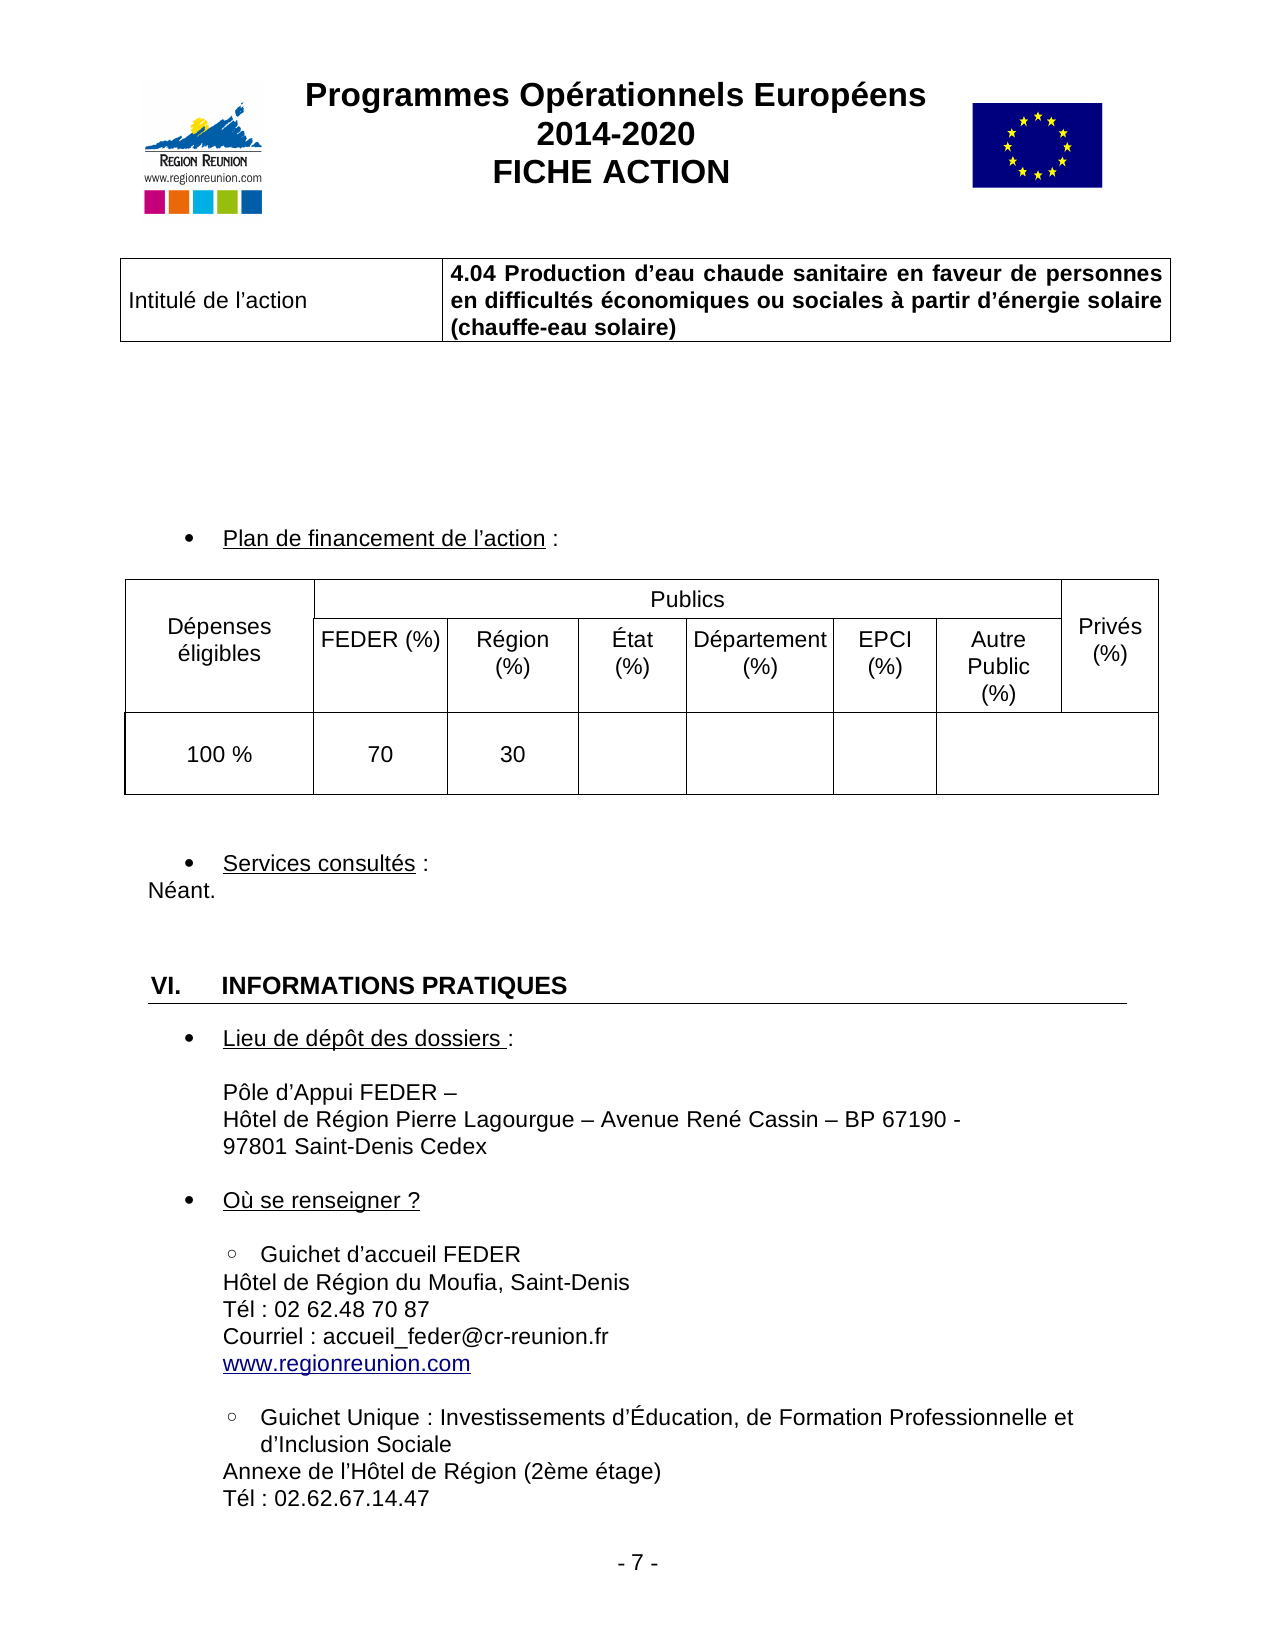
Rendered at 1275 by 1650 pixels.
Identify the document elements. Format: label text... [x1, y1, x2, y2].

table_cell [579, 713, 686, 794]
table_header Privés (%) [1062, 580, 1158, 712]
list Guichet d’accueil FEDER [223, 1241, 1127, 1268]
list Plan de financement de l’action : [185, 524, 1127, 552]
list Pôle d’Appui FEDER – [185, 1078, 1127, 1105]
table_cell FEDER (%) [314, 619, 447, 712]
subtitle INFORMATIONS PRATIQUES [148, 968, 1127, 1003]
table_header Publics [315, 580, 1061, 618]
table_cell 30 [448, 713, 578, 794]
list Hôtel de Région Pierre Lagourgue – Avenue René Cassin – BP 67190 - [185, 1105, 1127, 1132]
table_cell 70 [314, 713, 447, 794]
list Tél : 02.62.67.14.47 [185, 1484, 1127, 1512]
list Lieu de dépôt des dossiers : [185, 1024, 1127, 1051]
text Néant. [148, 877, 1127, 904]
list 97801 Saint-Denis Cedex [185, 1132, 1127, 1159]
list Hôtel de Région du Moufia, Saint-Denis Tél : 02 62.48 70 87 Courriel : accueil_feder@cr-reunion.fr www.regionreunion.com [185, 1268, 1127, 1376]
picture [972, 103, 1103, 188]
list Annexe de l’Hôtel de Région (2ème étage) [185, 1457, 1127, 1484]
list Guichet Unique : Investissements d’Éducation, de Formation Professionnelle et d’Inclusion Sociale [223, 1403, 1127, 1457]
list Où se renseigner ? [185, 1187, 1127, 1214]
table_cell [687, 713, 833, 794]
table_cell EPCI (%) [834, 619, 936, 712]
table_cell État (%) [579, 619, 686, 712]
table_cell [937, 713, 1158, 794]
list Services consultés : [185, 849, 1127, 877]
table_cell Région (%) [448, 619, 578, 712]
table_cell Autre Public (%) [937, 619, 1061, 712]
table_cell [834, 713, 936, 794]
picture [140, 81, 266, 225]
table_header Dépenses éligibles [126, 580, 314, 712]
table_cell Département (%) [687, 619, 833, 712]
table_cell 100 % [126, 713, 313, 794]
